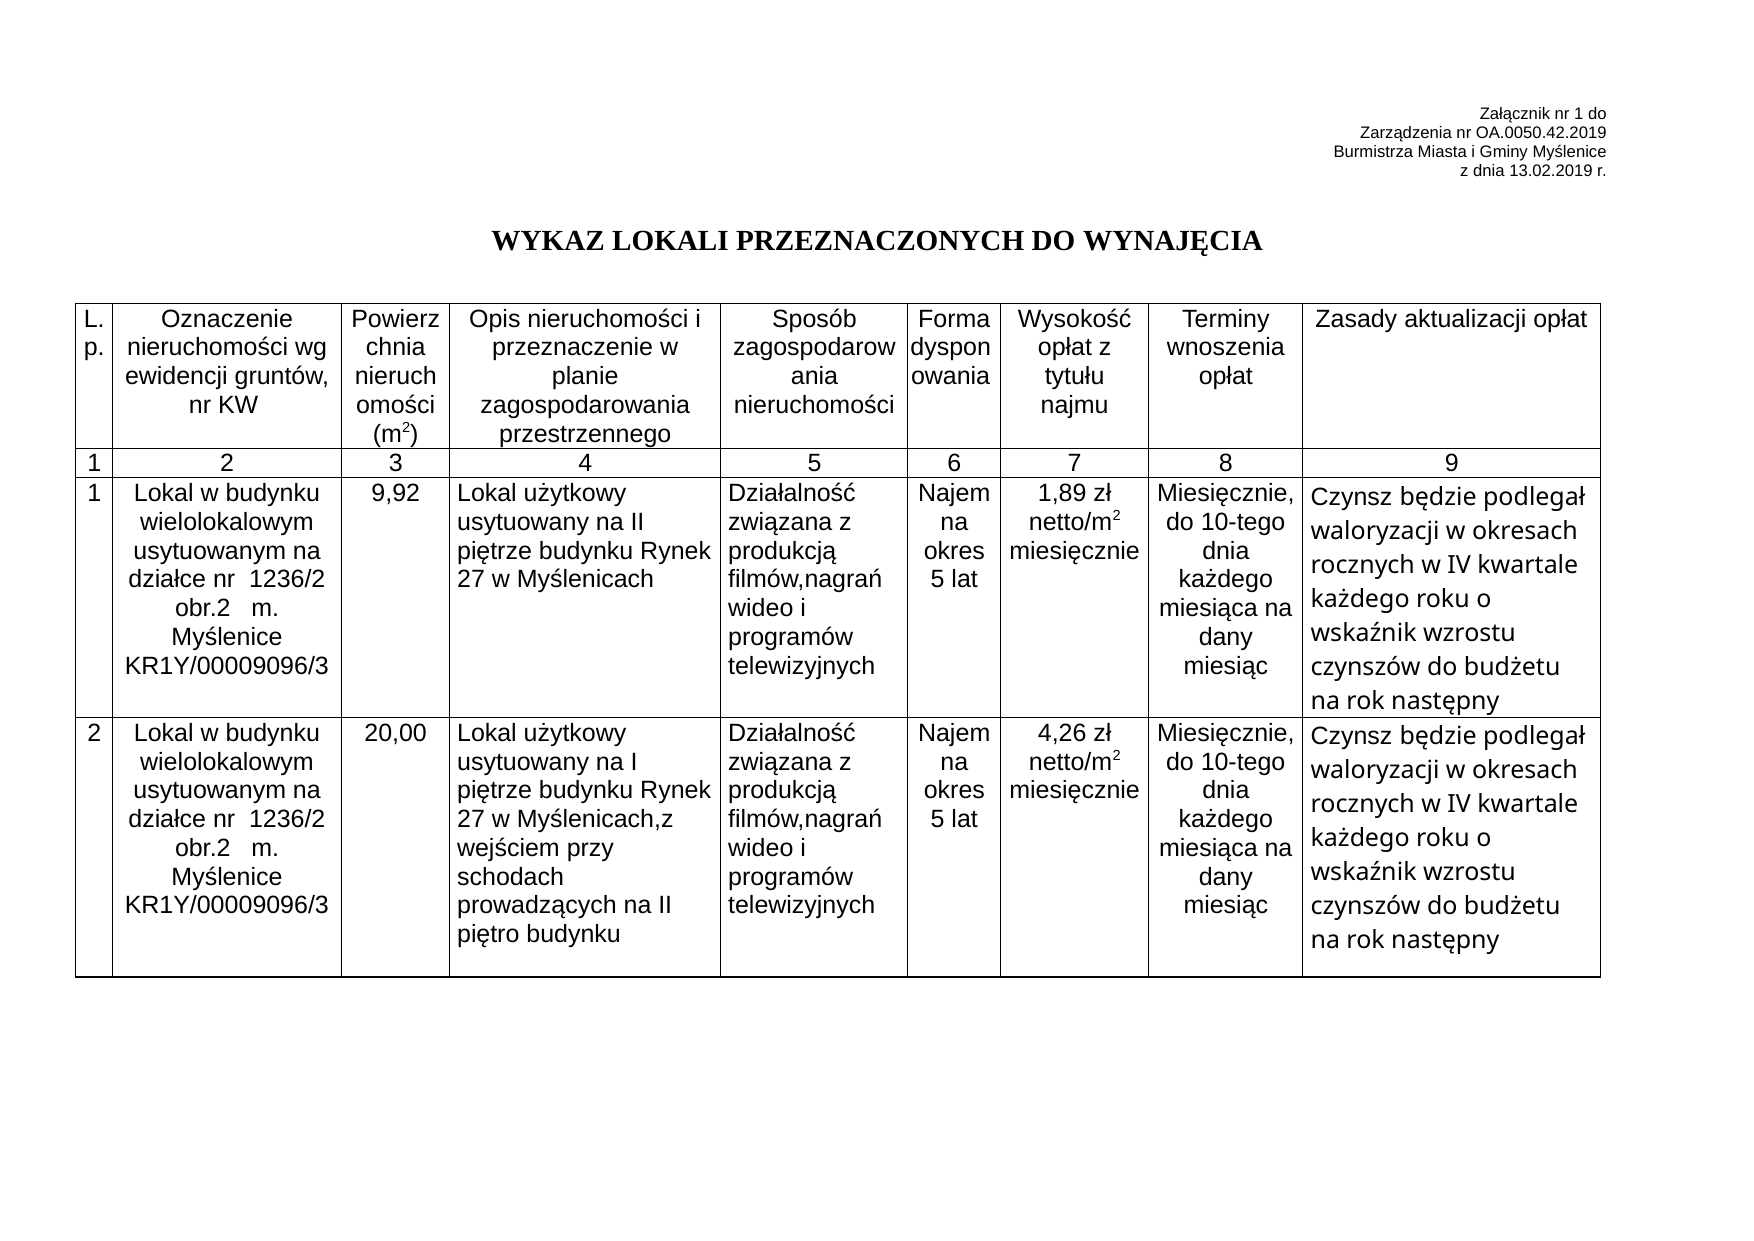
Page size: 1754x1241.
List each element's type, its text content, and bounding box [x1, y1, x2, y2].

table_cell Działalność związana z produkcją filmów,nagrań wideo i programów telewizyjnych [721, 478, 907, 717]
table_cell Miesięcznie, do 10-tego dnia każdego miesiąca na dany miesiąc [1149, 478, 1302, 717]
table_header Oznaczenie nieruchomości wg ewidencji gruntów, nr KW [113, 304, 341, 447]
table_cell 4,26 zł netto/m2 miesięcznie [1001, 718, 1148, 976]
table_cell 2 [76, 718, 112, 976]
table_cell Najem na okres 5 lat [908, 478, 1000, 717]
table_cell 9 [1303, 449, 1600, 477]
text Załącznik nr 1 do [148, 104, 1606, 123]
table_cell Czynsz będzie podlegał waloryzacji w okresach rocznych w IV kwartale każdego roku o wskaźnik wzrostu czynszów do budżetu na rok następny [1303, 718, 1600, 976]
text z dnia 13.02.2019 r. [148, 161, 1606, 180]
table_cell 6 [908, 449, 1000, 477]
table_header Sposób zagospodarowania nieruchomości [721, 304, 907, 447]
table_cell Czynsz będzie podlegał waloryzacji w okresach rocznych w IV kwartale każdego roku o wskaźnik wzrostu czynszów do budżetu na rok następny [1303, 478, 1600, 717]
table_cell Najem na okres 5 lat [908, 718, 1000, 976]
text Burmistrza Miasta i Gminy Myślenice [148, 142, 1606, 161]
table_cell 9,92 [342, 478, 449, 717]
table_header Forma dysponowania [908, 304, 1000, 447]
table_cell Lokal użytkowy usytuowany na II piętrze budynku Rynek 27 w Myślenicach [450, 478, 720, 717]
table_header Wysokość opłat z tytułu najmu [1001, 304, 1148, 447]
table_cell 4 [450, 449, 720, 477]
table_header Terminy wnoszenia opłat [1149, 304, 1302, 447]
table_cell 8 [1149, 449, 1302, 477]
table_cell 3 [342, 449, 449, 477]
table_cell Lokal użytkowy usytuowany na I piętrze budynku Rynek 27 w Myślenicach,z wejściem przy schodach prowadzących na II piętro budynku [450, 718, 720, 976]
table_cell 2 [113, 449, 341, 477]
subtitle WYKAZ LOKALI PRZEZNACZONYCH DO WYNAJĘCIA [148, 223, 1606, 257]
table_cell 5 [721, 449, 907, 477]
table_cell 20,00 [342, 718, 449, 976]
table_cell 1 [76, 449, 112, 477]
table_cell 7 [1001, 449, 1148, 477]
table_header Zasady aktualizacji opłat [1303, 304, 1600, 447]
table_cell Lokal w budynku wielolokalowym usytuowanym na działce nr 1236/2 obr.2 m. Myślenice KR1Y/00009096/3 [113, 478, 341, 717]
table_cell Działalność związana z produkcją filmów,nagrań wideo i programów telewizyjnych [721, 718, 907, 976]
table_header L.p. [76, 304, 112, 447]
text Zarządzenia nr OA.0050.42.2019 [148, 123, 1606, 142]
table_cell Miesięcznie, do 10-tego dnia każdego miesiąca na dany miesiąc [1149, 718, 1302, 976]
table_cell 1 [76, 478, 112, 717]
table_cell 1,89 zł netto/m2 miesięcznie [1001, 478, 1148, 717]
table_cell Lokal w budynku wielolokalowym usytuowanym na działce nr 1236/2 obr.2 m. Myślenice KR1Y/00009096/3 [113, 718, 341, 976]
table_header Opis nieruchomości i przeznaczenie w planie zagospodarowania przestrzennego [450, 304, 720, 447]
table_header Powierzchnia nieruchomości (m2) [342, 304, 449, 447]
